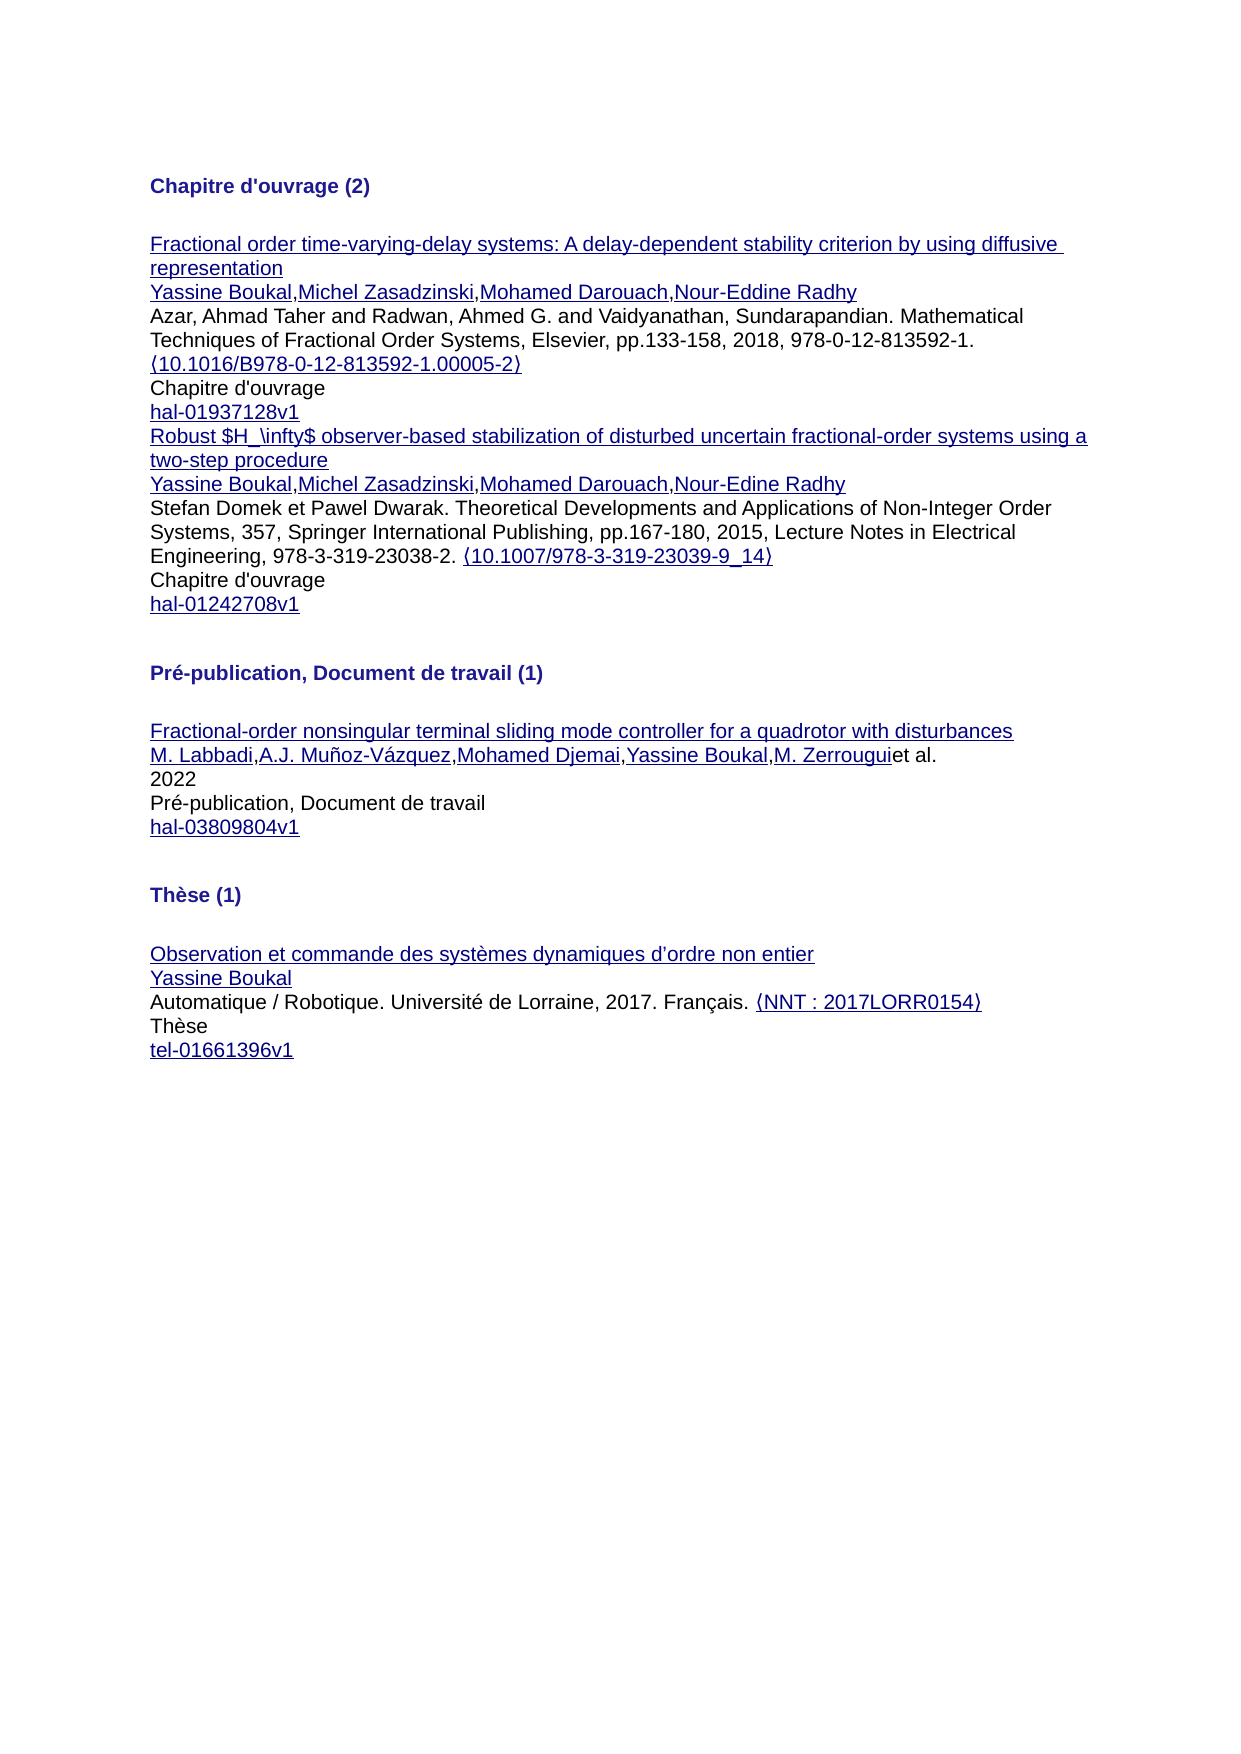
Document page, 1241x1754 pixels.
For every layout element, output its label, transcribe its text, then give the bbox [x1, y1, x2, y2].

table_header Observation et commande des systèmes dynamiques d’ordre non entier Yassine Boukal Automatique / Robotique. Université de Lorraine, 2017. Français. ⟨NNT : 2017LORR0154⟩ Thèse tel-01661396v1 [150, 942, 1090, 1061]
table_header Fractional-order nonsingular terminal sliding mode controller for a quadrotor with disturbances M. Labbadi,A.J. Muñoz-Vázquez,Mohamed Djemai,Yassine Boukal,M. Zerrouguiet al. 2022 Pré-publication, Document de travail hal-03809804v1 [150, 719, 1090, 838]
subtitle Pré-publication, Document de travail (1) [150, 660, 1090, 684]
subtitle Thèse (1) [150, 883, 1090, 907]
subtitle Chapitre d'ouvrage (2) [150, 174, 1090, 198]
table_header Fractional order time-varying-delay systems: A delay-dependent stability criterion by using diffusive representation Yassine Boukal,Michel Zasadzinski,Mohamed Darouach,Nour-Eddine Radhy Azar, Ahmad Taher and Radwan, Ahmed G. and Vaidyanathan, Sundarapandian. Mathematical Techniques of Fractional Order Systems, Elsevier, pp.133-158, 2018, 978-0-12-813592-1. ⟨10.1016/B978-0-12-813592-1.00005-2⟩ Chapitre d'ouvrage hal-01937128v1 [150, 232, 1090, 424]
table_cell Robust $H_\infty$ observer-based stabilization of disturbed uncertain fractional-order systems using a two-step procedure Yassine Boukal,Michel Zasadzinski,Mohamed Darouach,Nour-Edine Radhy Stefan Domek et Pawel Dwarak. Theoretical Developments and Applications of Non-Integer Order Systems, 357, Springer International Publishing, pp.167-180, 2015, Lecture Notes in Electrical Engineering, 978-3-319-23038-2. ⟨10.1007/978-3-319-23039-9_14⟩ Chapitre d'ouvrage hal-01242708v1 [150, 424, 1090, 616]
